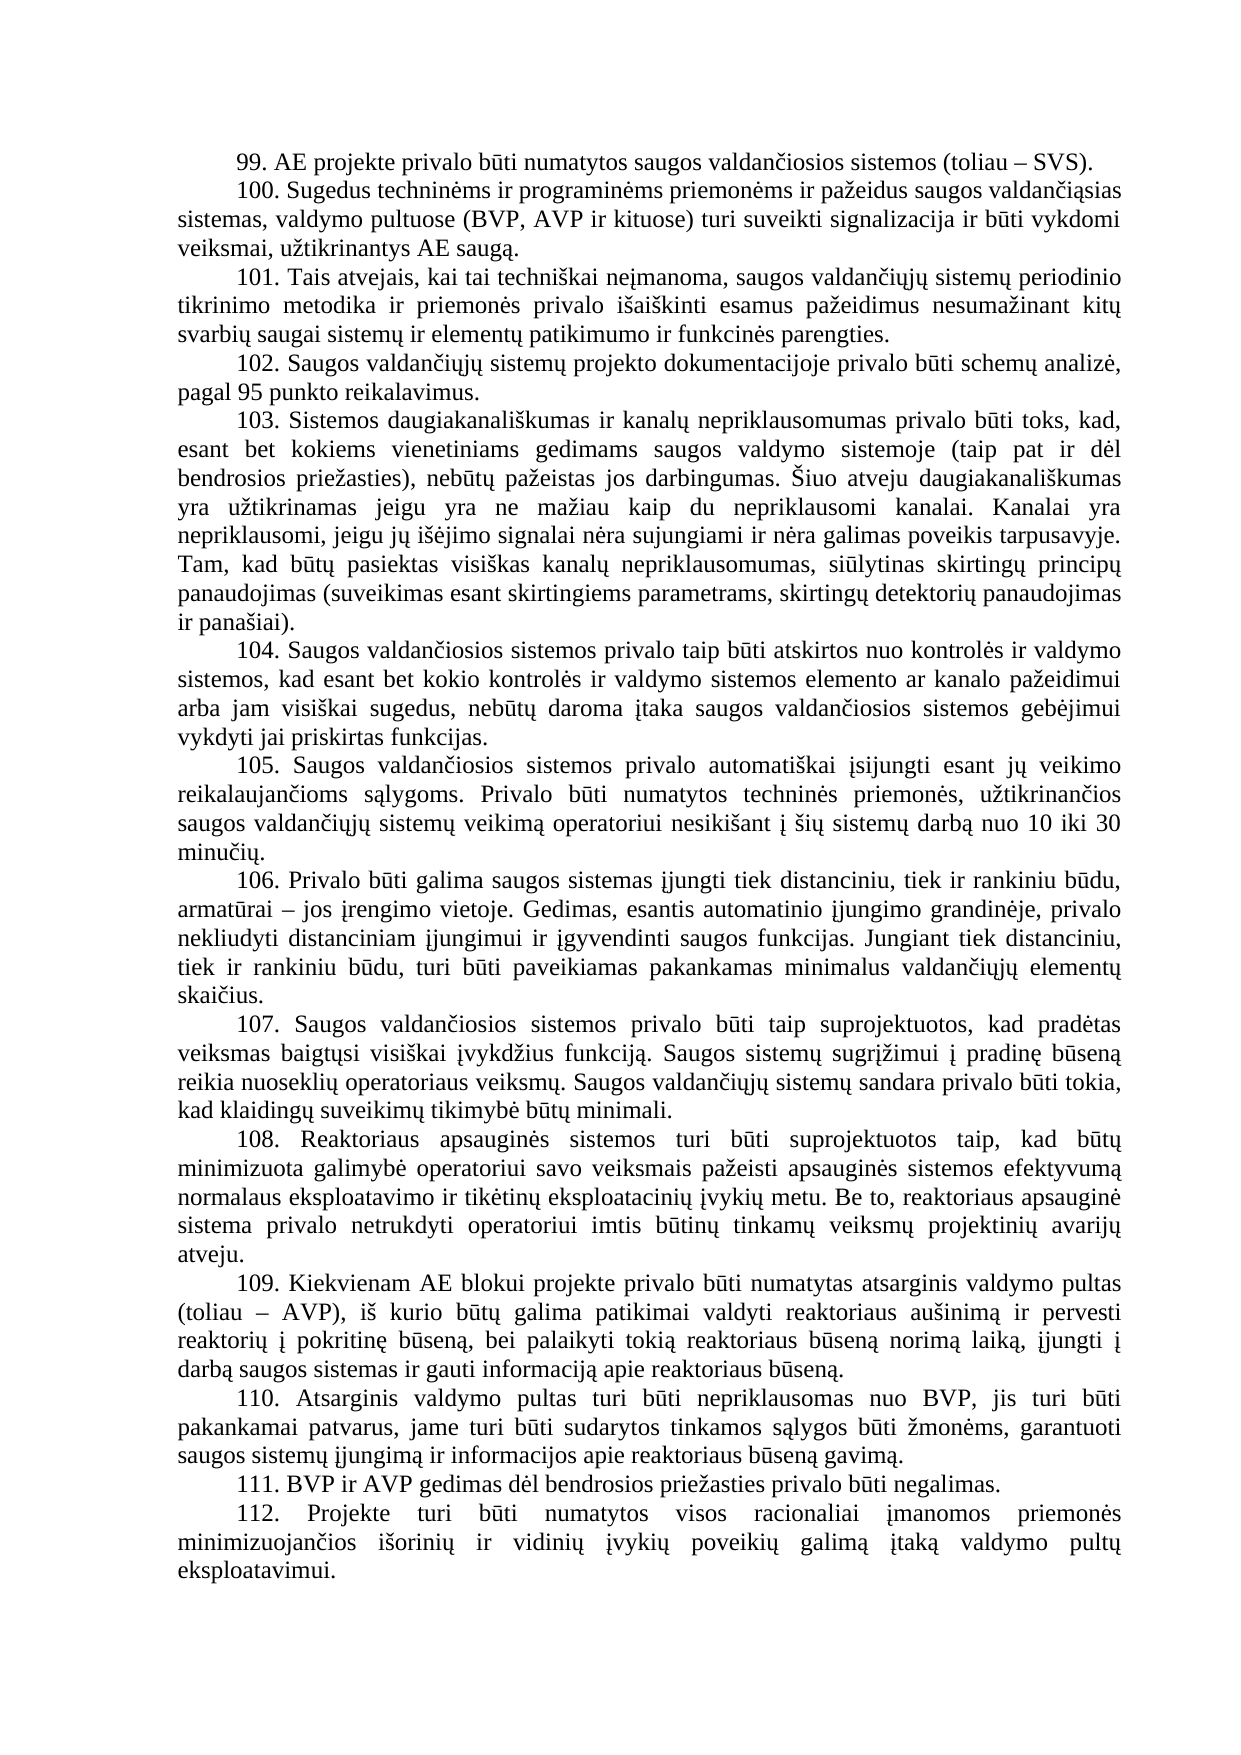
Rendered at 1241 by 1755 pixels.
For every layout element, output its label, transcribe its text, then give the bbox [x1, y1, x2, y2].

text 110. Atsarginis valdymo pultas turi būti nepriklausomas nuo BVP, jis turi būti pakankamai patvarus, jame turi būti sudarytos tinkamos sąlygos būti žmonėms, garantuoti saugos sistemų įjungimą ir informacijos apie reaktoriaus būseną gavimą. [177, 1383, 1122, 1469]
text 105. Saugos valdančiosios sistemos privalo automatiškai įsijungti esant jų veikimo reikalaujančioms sąlygoms. Privalo būti numatytos techninės priemonės, užtikrinančios saugos valdančiųjų sistemų veikimą operatoriui nesikišant į šių sistemų darbą nuo 10 iki 30 minučių. [177, 751, 1122, 866]
text 106. Privalo būti galima saugos sistemas įjungti tiek distanciniu, tiek ir rankiniu būdu, armatūrai – jos įrengimo vietoje. Gedimas, esantis automatinio įjungimo grandinėje, privalo nekliudyti distanciniam įjungimui ir įgyvendinti saugos funkcijas. Jungiant tiek distanciniu, tiek ir rankiniu būdu, turi būti paveikiamas pakankamas minimalus valdančiųjų elementų skaičius. [177, 866, 1122, 1009]
text 103. Sistemos daugiakanališkumas ir kanalų nepriklausomumas privalo būti toks, kad, esant bet kokiems vienetiniams gedimams saugos valdymo sistemoje (taip pat ir dėl bendrosios priežasties), nebūtų pažeistas jos darbingumas. Šiuo atveju daugiakanališkumas yra užtikrinamas jeigu yra ne mažiau kaip du nepriklausomi kanalai. Kanalai yra nepriklausomi, jeigu jų išėjimo signalai nėra sujungiami ir nėra galimas poveikis tarpusavyje. Tam, kad būtų pasiektas visiškas kanalų nepriklausomumas, siūlytinas skirtingų principų panaudojimas (suveikimas esant skirtingiems parametrams, skirtingų detektorių panaudojimas ir panašiai). [177, 406, 1122, 636]
text 108. Reaktoriaus apsauginės sistemos turi būti suprojektuotos taip, kad būtų minimizuota galimybė operatoriui savo veiksmais pažeisti apsauginės sistemos efektyvumą normalaus eksploatavimo ir tikėtinų eksploatacinių įvykių metu. Be to, reaktoriaus apsauginė sistema privalo netrukdyti operatoriui imtis būtinų tinkamų veiksmų projektinių avarijų atveju. [177, 1124, 1122, 1268]
text 111. BVP ir AVP gedimas dėl bendrosios priežasties privalo būti negalimas. [177, 1469, 1122, 1498]
text 109. Kiekvienam AE blokui projekte privalo būti numatytas atsarginis valdymo pultas (toliau – AVP), iš kurio būtų galima patikimai valdyti reaktoriaus aušinimą ir pervesti reaktorių į pokritinę būseną, bei palaikyti tokią reaktoriaus būseną norimą laiką, įjungti į darbą saugos sistemas ir gauti informaciją apie reaktoriaus būseną. [177, 1268, 1122, 1383]
text 99. AE projekte privalo būti numatytos saugos valdančiosios sistemos (toliau – SVS). [177, 147, 1122, 176]
text 112. Projekte turi būti numatytos visos racionaliai įmanomos priemonės minimizuojančios išorinių ir vidinių įvykių poveikių galimą įtaką valdymo pultų eksploatavimui. [177, 1498, 1122, 1584]
text 107. Saugos valdančiosios sistemos privalo būti taip suprojektuotos, kad pradėtas veiksmas baigtųsi visiškai įvykdžius funkciją. Saugos sistemų sugrįžimui į pradinę būseną reikia nuoseklių operatoriaus veiksmų. Saugos valdančiųjų sistemų sandara privalo būti tokia, kad klaidingų suveikimų tikimybė būtų minimali. [177, 1009, 1122, 1124]
text 104. Saugos valdančiosios sistemos privalo taip būti atskirtos nuo kontrolės ir valdymo sistemos, kad esant bet kokio kontrolės ir valdymo sistemos elemento ar kanalo pažeidimui arba jam visiškai sugedus, nebūtų daroma įtaka saugos valdančiosios sistemos gebėjimui vykdyti jai priskirtas funkcijas. [177, 636, 1122, 751]
text 101. Tais atvejais, kai tai techniškai neįmanoma, saugos valdančiųjų sistemų periodinio tikrinimo metodika ir priemonės privalo išaiškinti esamus pažeidimus nesumažinant kitų svarbių saugai sistemų ir elementų patikimumo ir funkcinės parengties. [177, 262, 1122, 348]
text 100. Sugedus techninėms ir programinėms priemonėms ir pažeidus saugos valdančiąsias sistemas, valdymo pultuose (BVP, AVP ir kituose) turi suveikti signalizacija ir būti vykdomi veiksmai, užtikrinantys AE saugą. [177, 176, 1122, 262]
text 102. Saugos valdančiųjų sistemų projekto dokumentacijoje privalo būti schemų analizė, pagal 95 punkto reikalavimus. [177, 348, 1122, 406]
